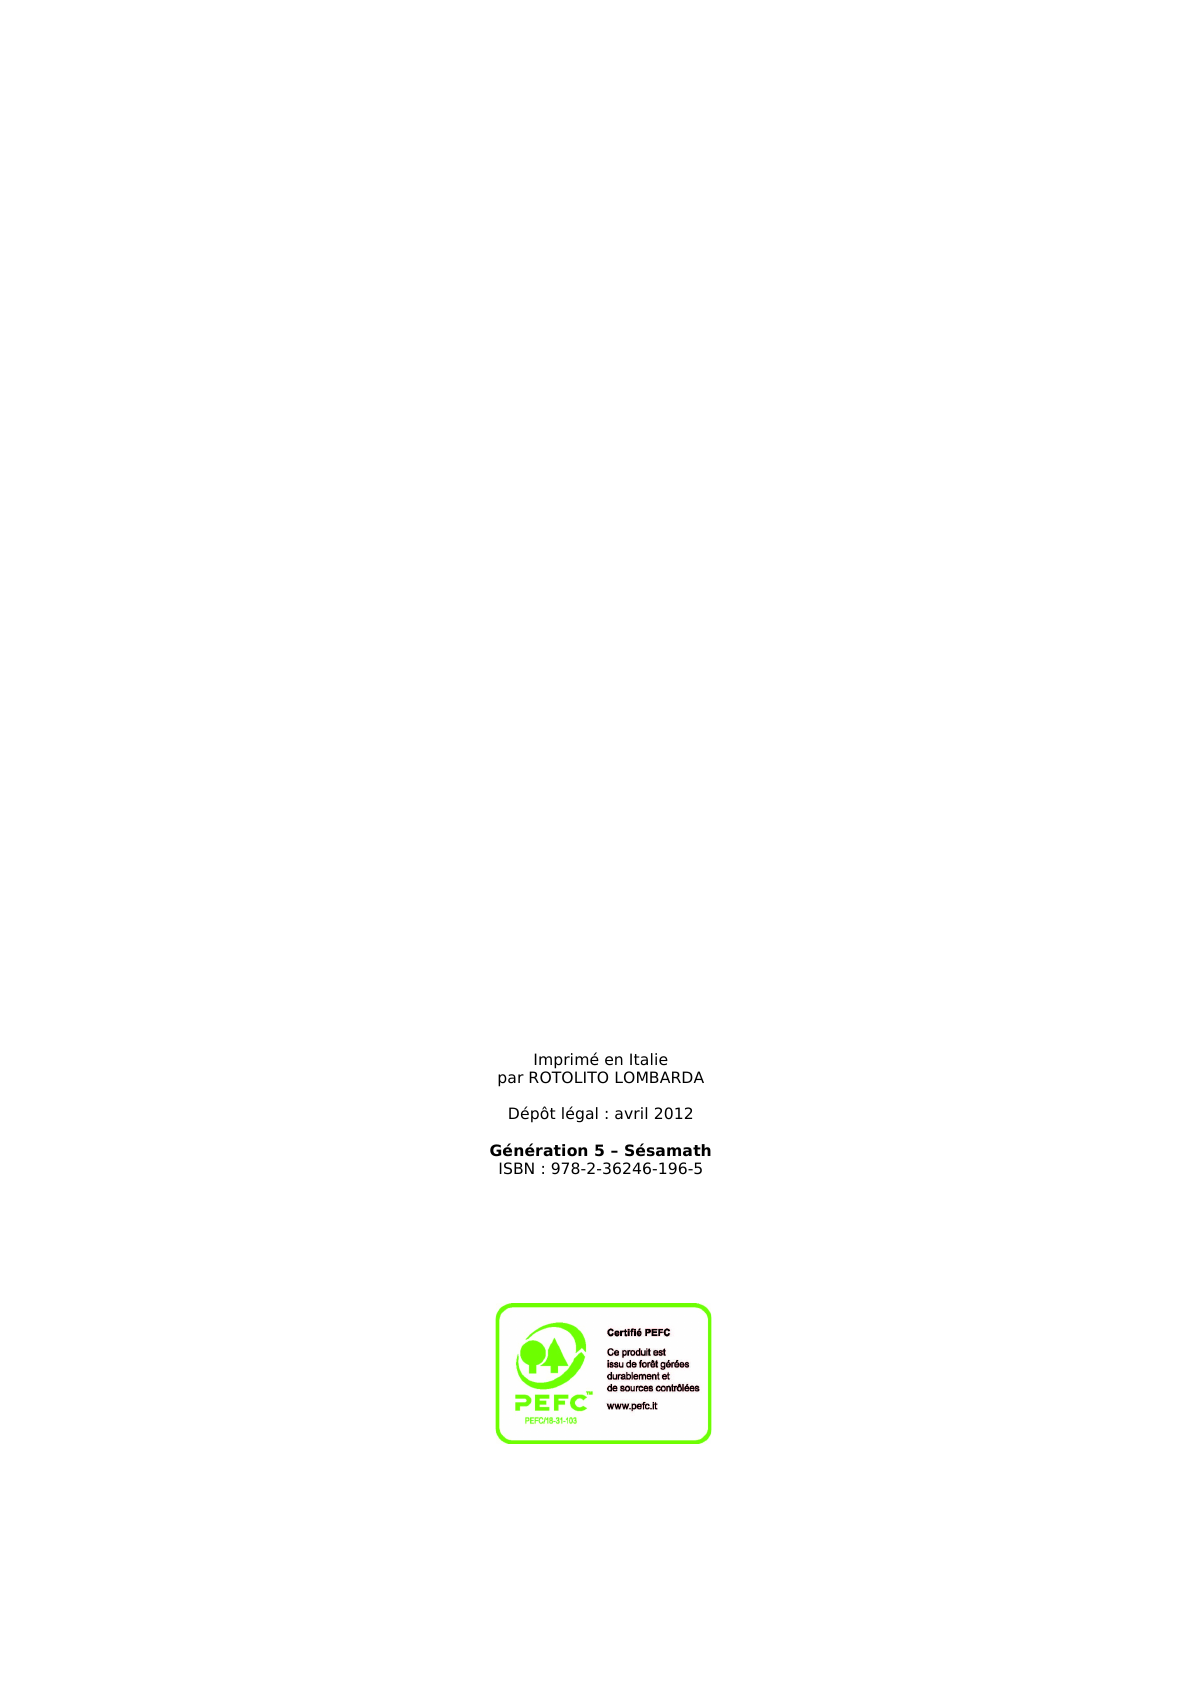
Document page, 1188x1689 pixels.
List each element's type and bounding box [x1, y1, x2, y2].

picture [495, 1303, 712, 1444]
